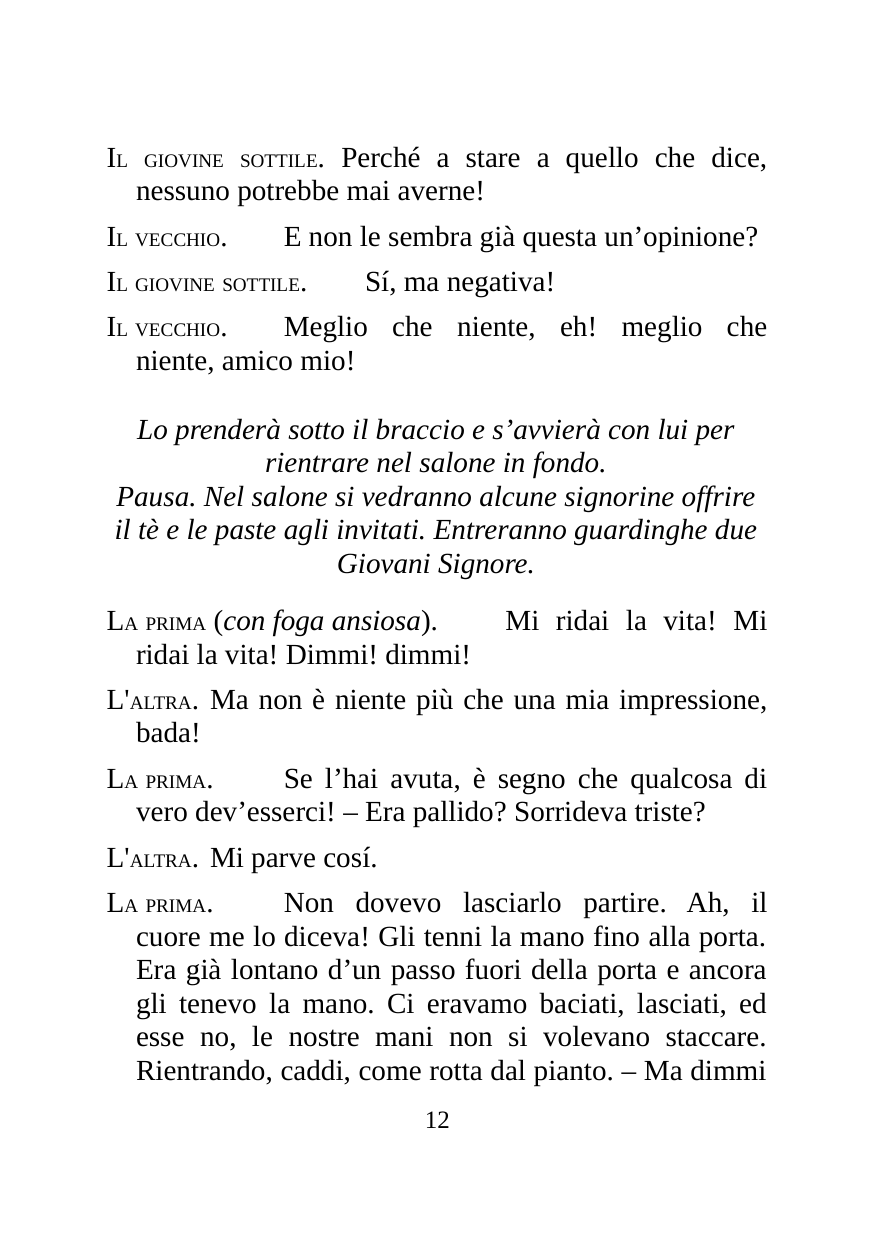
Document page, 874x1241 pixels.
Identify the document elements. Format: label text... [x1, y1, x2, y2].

text La prima. Se l’hai avuta, è segno che qualcosa di vero dev’esserci! – Era pallido? Sorrideva triste? [106, 761, 768, 828]
text L'altra. Mi parve cosí. [106, 840, 768, 873]
text L'altra. Ma non è niente più che una mia impressione, bada! [106, 682, 768, 749]
text Il giovine sottile. Perché a stare a quello che dice, nessuno potrebbe mai averne! [106, 140, 768, 207]
text Il vecchio. Meglio che niente, eh! meglio che niente, amico mio! [106, 309, 768, 376]
text La prima. Non dovevo lasciarlo partire. Ah, il cuore me lo diceva! Gli tenni la mano fino alla porta. Era già lontano d’un passo fuori della porta e ancora gli tenevo la mano. Ci eravamo baciati, lasciati, ed esse no, le nostre mani non si volevano staccare. Rientrando, caddi, come rotta dal pianto. – Ma dimmi [106, 885, 768, 1086]
text La prima (con foga ansiosa). Mi ridai la vita! Mi ridai la vita! Dimmi! dimmi! [106, 603, 768, 670]
text Lo prenderà sotto il braccio e s’avvierà con lui per rientrare nel salone in fondo. Pausa. Nel salone si vedranno alcune signorine offrire il tè e le paste agli invitati. Entreranno guardinghe due Giovani Signore. [106, 412, 768, 579]
text Il giovine sottile. Sí, ma negativa! [106, 264, 768, 298]
text Il vecchio. E non le sembra già questa un’opinione? [106, 219, 768, 252]
